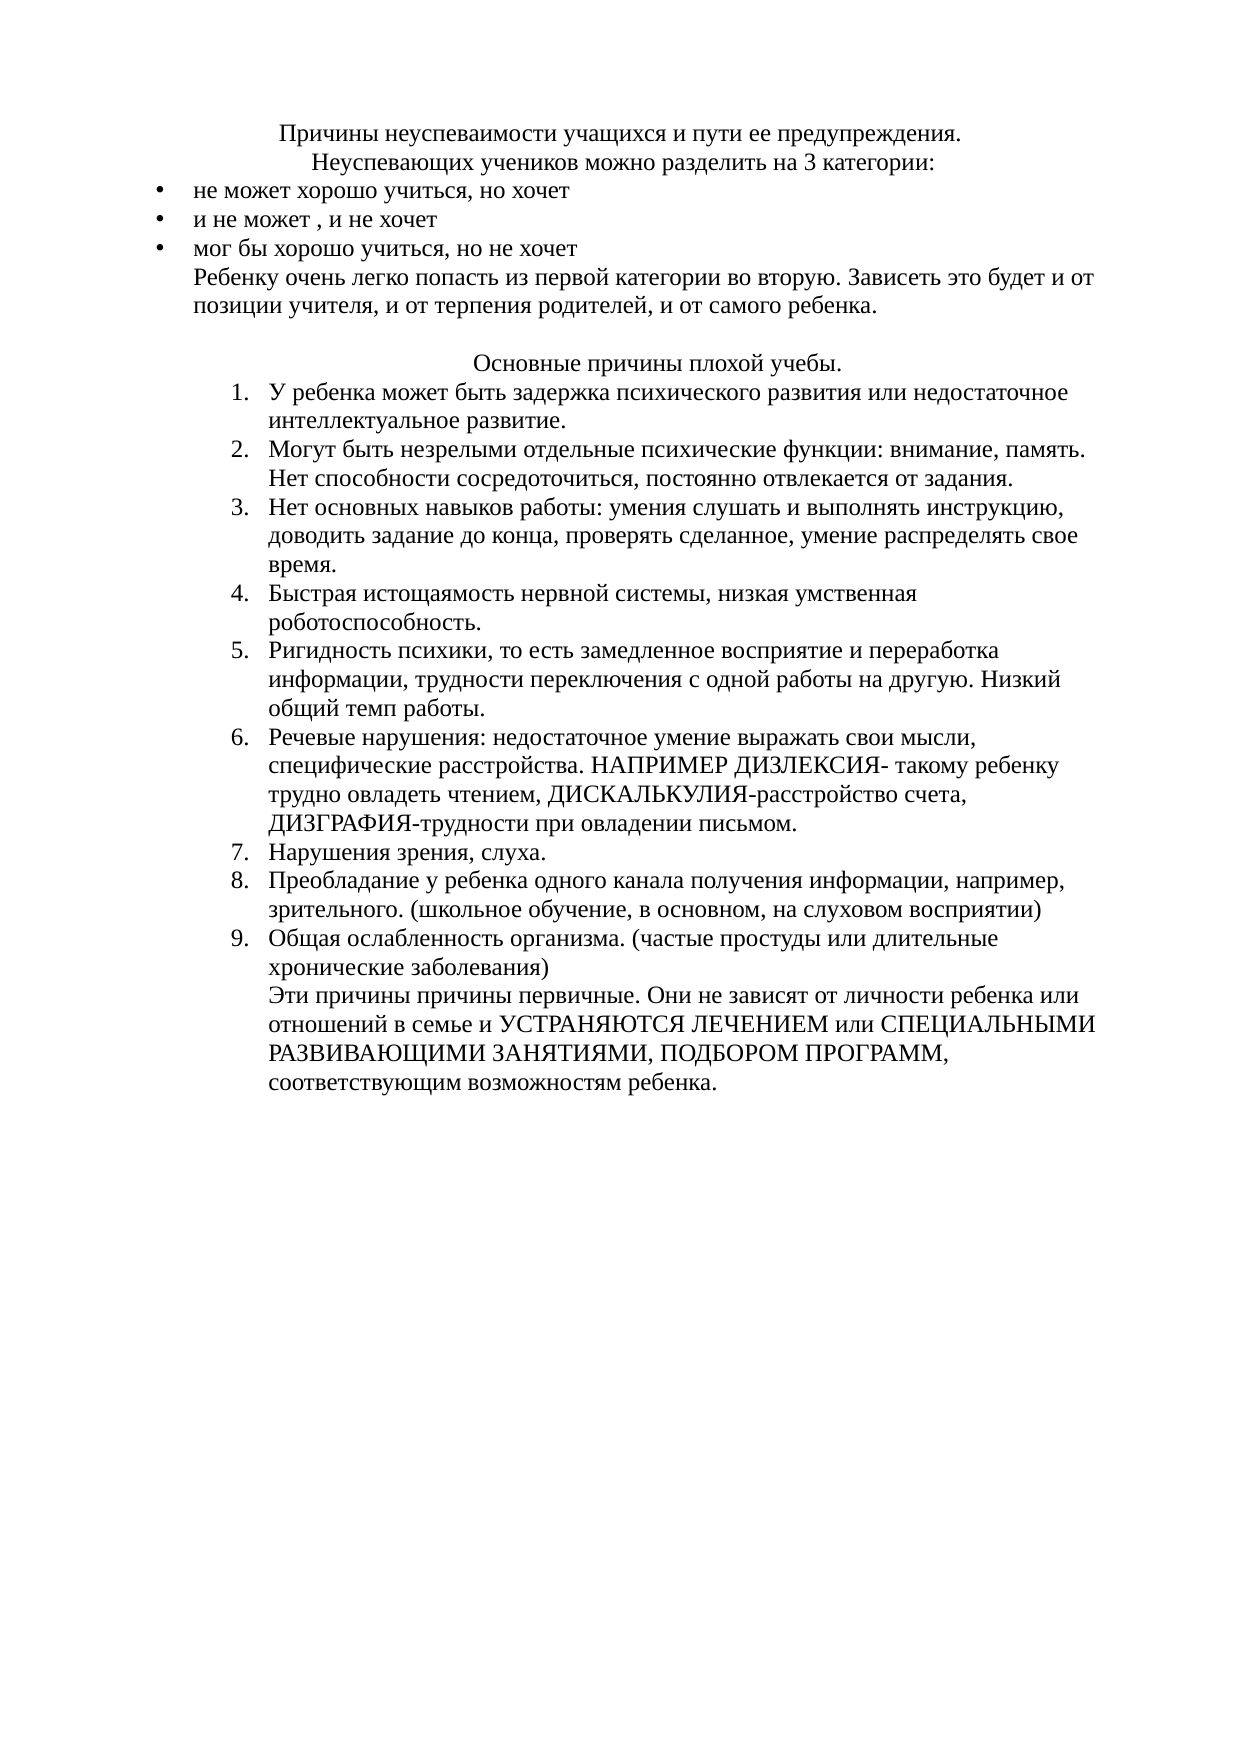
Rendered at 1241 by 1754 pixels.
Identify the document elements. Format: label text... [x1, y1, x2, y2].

list Эти причины причины первичные. Они не зависят от личности ребенка или отношений в семье и УСТРАНЯЮТСЯ ЛЕЧЕНИЕМ или СПЕЦИАЛЬНЫМИ РАЗВИВАЮЩИМИ ЗАНЯТИЯМИ, ПОДБОРОМ ПРОГРАММ, соответствующим возможностям ребенка. [231, 981, 1122, 1096]
list Ребенку очень легко попасть из первой категории во вторую. Зависеть это будет и от позиции учителя, и от терпения родителей, и от самого ребенка. [156, 262, 1122, 319]
text Причины неуспеваимости учащихся и пути ее предупреждения. [118, 118, 1122, 147]
list Ригидность психики, то есть замедленное восприятие и переработка информации, трудности переключения с одной работы на другую. Низкий общий темп работы. [231, 636, 1122, 722]
list Могут быть незрелыми отдельные психические функции: внимание, память. Нет способности сосредоточиться, постоянно отвлекается от задания. [231, 434, 1122, 492]
list не может хорошо учиться, но хочет [156, 176, 1122, 204]
list Общая ослабленность организма. (частые простуды или длительные хронические заболевания) [231, 923, 1122, 981]
list У ребенка может быть задержка психического развития или недостаточное интеллектуальное развитие. [231, 377, 1122, 434]
text Неуспевающих учеников можно разделить на 3 категории: [118, 147, 1122, 176]
list и не может , и не хочет [156, 204, 1122, 233]
list мог бы хорошо учиться, но не хочет [156, 233, 1122, 262]
list Речевые нарушения: недостаточное умение выражать свои мысли, специфические расстройства. НАПРИМЕР ДИЗЛЕКСИЯ- такому ребенку трудно овладеть чтением, ДИСКАЛЬКУЛИЯ-расстройство счета, ДИЗГРАФИЯ-трудности при овладении письмом. [231, 722, 1122, 837]
list Преобладание у ребенка одного канала получения информации, например, зрительного. (школьное обучение, в основном, на слуховом восприятии) [231, 866, 1122, 923]
list Нарушения зрения, слуха. [231, 837, 1122, 866]
list Основные причины плохой учебы. [156, 348, 1122, 377]
list Быстрая истощаямость нервной системы, низкая умственная роботоспособность. [231, 578, 1122, 636]
list Нет основных навыков работы: умения слушать и выполнять инструкцию, доводить задание до конца, проверять сделанное, умение распределять свое время. [231, 492, 1122, 578]
